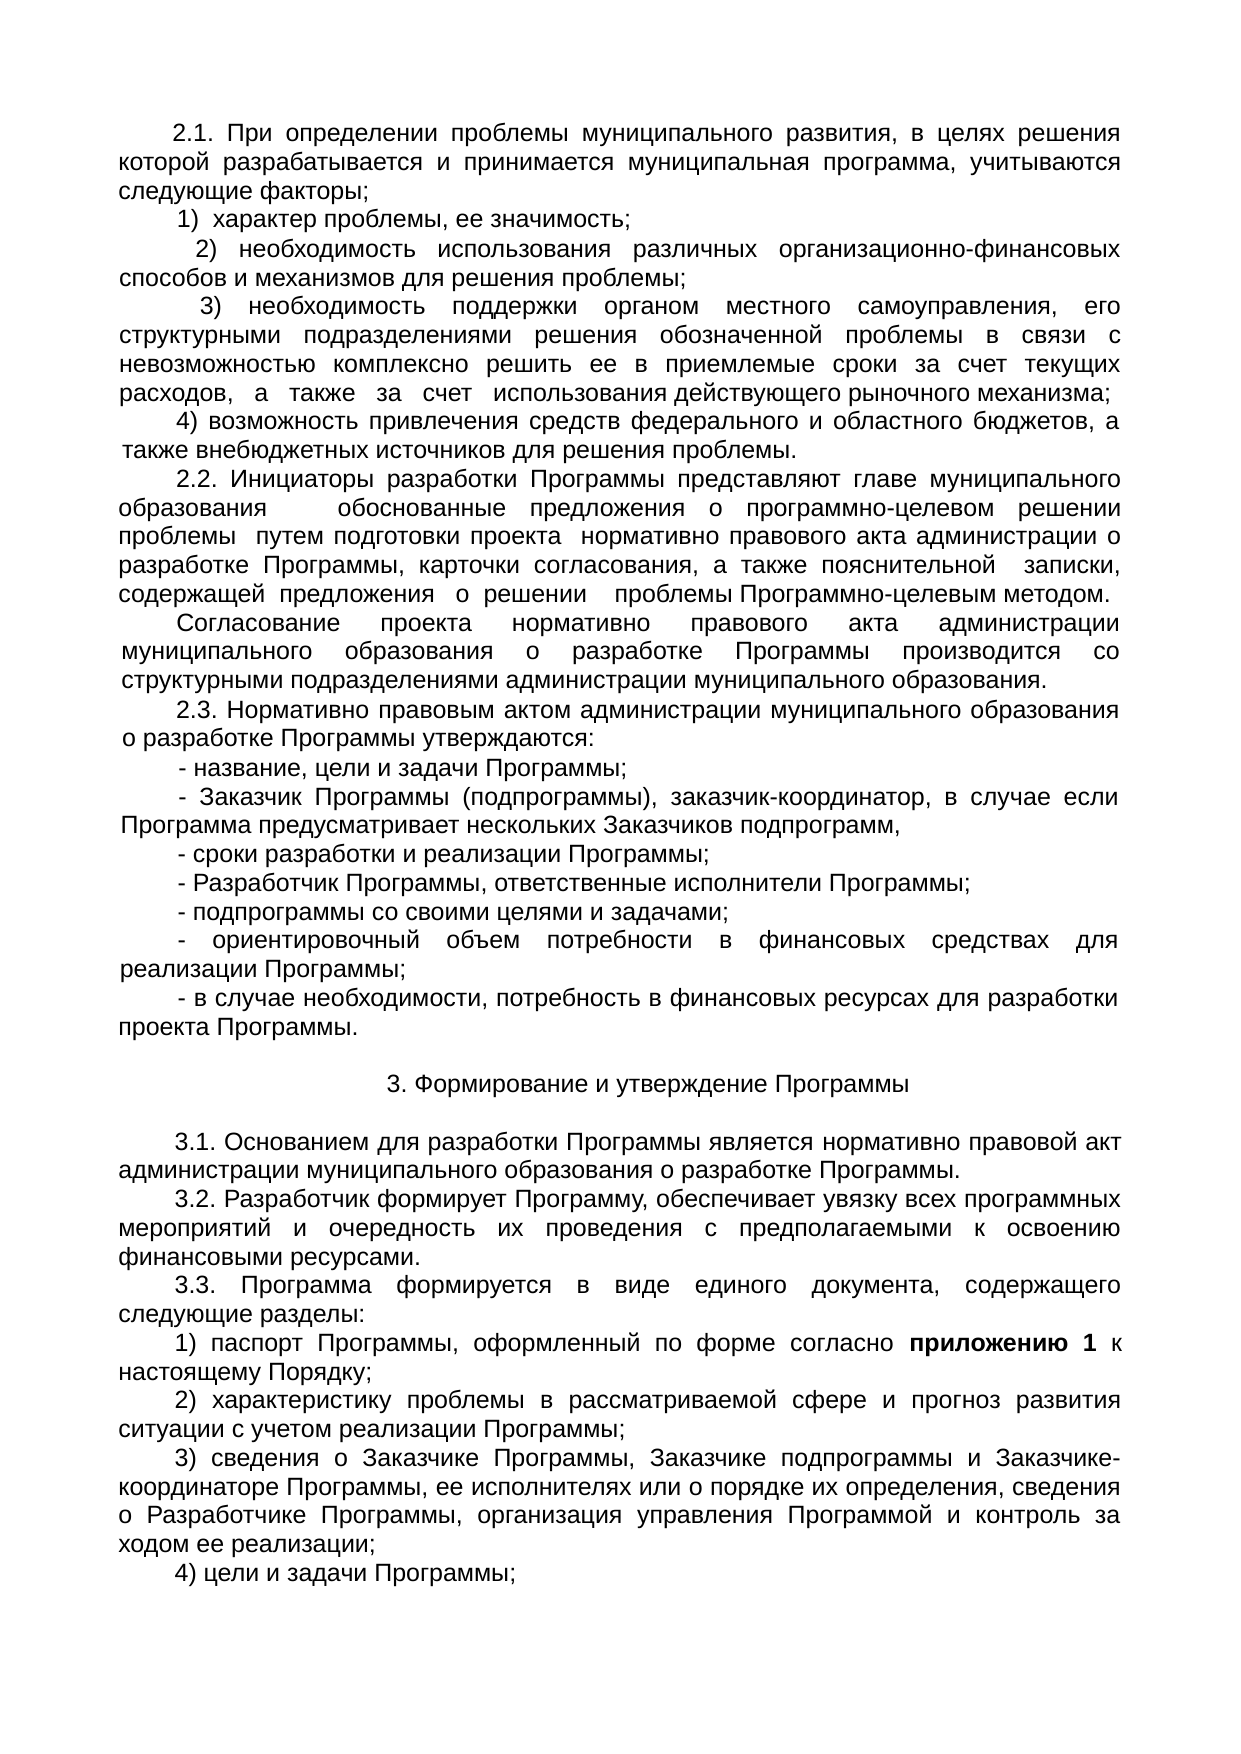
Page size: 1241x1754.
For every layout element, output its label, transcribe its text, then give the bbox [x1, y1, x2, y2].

text 3.2. Разработчик формирует Программу, обеспечивает увязку всех программных мероприятий и очередность их проведения с предполагаемыми к освоению финансовыми ресурсами. [118, 1184, 1122, 1270]
text 3.1. Основанием для разработки Программы является нормативно правовой акт администрации муниципального образования о разработке Программы. [118, 1127, 1122, 1184]
text - сроки разработки и реализации Программы; [177, 839, 1122, 868]
text - ориентировочный объем потребности в финансовых средствах для реализации Программы; [119, 925, 1120, 983]
text Согласование проекта нормативно правового акта администрации муниципального образования о разработке Программы производится со структурными подразделениями администрации муниципального образования. [121, 608, 1121, 694]
text 4) цели и задачи Программы; [118, 1558, 1122, 1587]
text - подпрограммы со своими целями и задачами; [177, 897, 1122, 925]
text - Заказчик Программы (подпрограммы), заказчик-координатор, в случае если Программа предусматривает нескольких Заказчиков подпрограмм, [120, 782, 1120, 839]
text 2.3. Нормативно правовым актом администрации муниципального образования о разработке Программы утверждаются: [122, 694, 1121, 752]
text 2.1. При определении проблемы муниципального развития, в целях решения которой разрабатывается и принимается муниципальная программа, учитываются следующие факторы; [118, 118, 1122, 204]
text 4) возможность привлечения средств федерального и областного бюджетов, а также внебюджетных источников для решения проблемы. [122, 406, 1121, 464]
text 3) необходимость поддержки органом местного самоуправления, его структурными подразделениями решения обозначенной проблемы в связи с невозможностью комплексно решить ее в приемлемые сроки за счет текущих расходов, а также за счет использования действующего рыночного механизма; [119, 291, 1122, 406]
text 2.2. Инициаторы разработки Программы представляют главе муниципального образования обоснованные предложения о программно-целевом решении проблемы путем подготовки проекта нормативно правового акта администрации о разработке Программы, карточки согласования, а также пояснительной записки, содержащей предложения о решении проблемы Программно-целевым методом. [118, 464, 1122, 608]
text 3.3. Программа формируется в виде единого документа, содержащего следующие разделы: [118, 1270, 1122, 1328]
text 3. Формирование и утверждение Программы [118, 1069, 1119, 1098]
text - название, цели и задачи Программы; [178, 753, 1122, 782]
text 2) характеристику проблемы в рассматриваемой сфере и прогноз развития ситуации с учетом реализации Программы; [118, 1385, 1122, 1443]
text 1) паспорт Программы, оформленный по форме согласно приложению 1 к настоящему Порядку; [118, 1328, 1122, 1385]
text 3) сведения о Заказчике Программы, Заказчике подпрограммы и Заказчике-координаторе Программы, ее исполнителях или о порядке их определения, сведения о Разработчике Программы, организация управления Программой и контроль за ходом ее реализации; [118, 1443, 1122, 1558]
text 1) характер проблемы, ее значимость; [177, 204, 1122, 233]
text - Разработчик Программы, ответственные исполнители Программы; [177, 868, 1122, 897]
text - в случае необходимости, потребность в финансовых ресурсах для разработки проекта Программы. [118, 983, 1119, 1040]
text 2) необходимость использования различных организационно-финансовых способов и механизмов для решения проблемы; [119, 234, 1121, 291]
